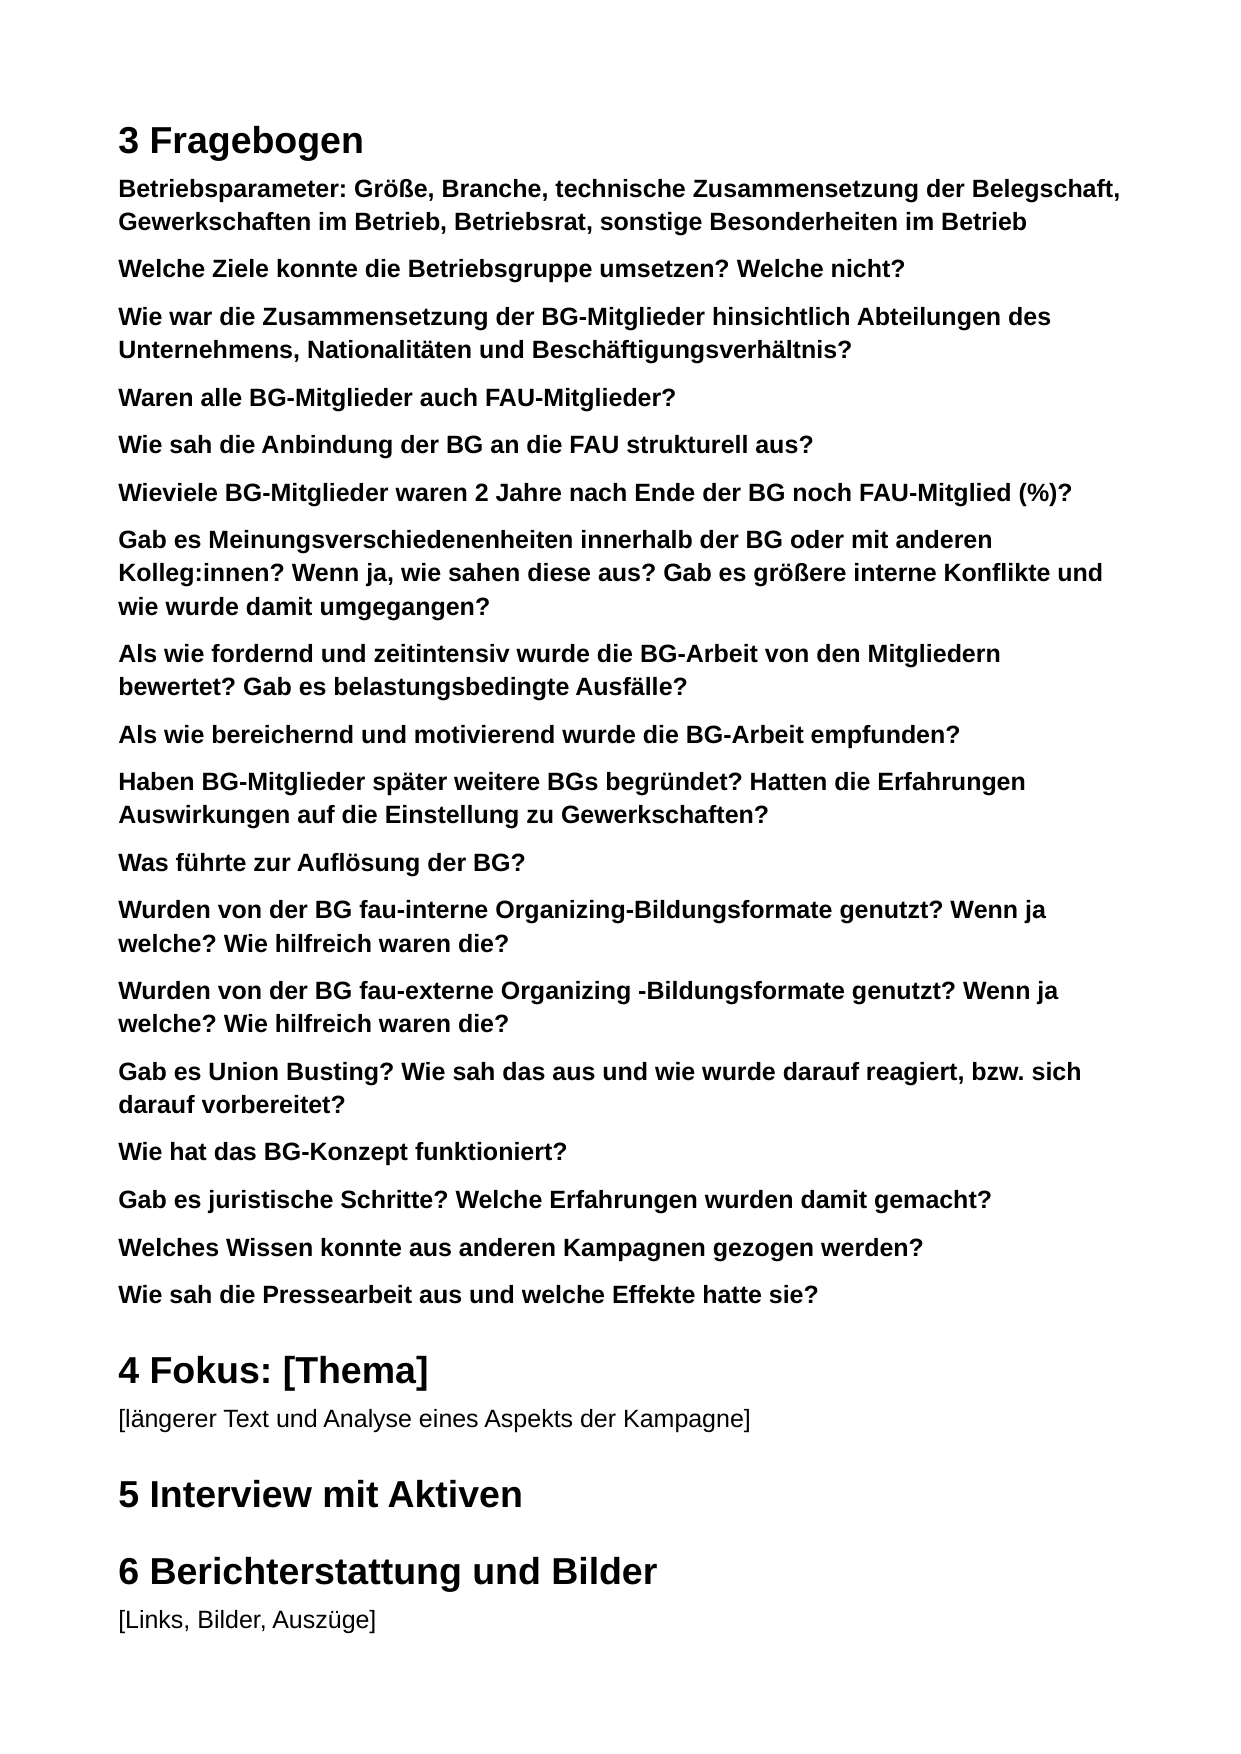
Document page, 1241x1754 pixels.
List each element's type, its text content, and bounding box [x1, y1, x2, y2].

text Waren alle BG-Mitglieder auch FAU-Mitglieder? [118, 383, 1122, 411]
text Wie war die Zusammensetzung der BG-Mitglieder hinsichtlich Abteilungen des Unternehmens, Nationalitäten und Beschäftigungsverhältnis? [118, 302, 1122, 364]
text [Links, Bilder, Auszüge] [118, 1605, 1122, 1633]
text Wie hat das BG-Konzept funktioniert? [118, 1137, 1122, 1166]
text Als wie fordernd und zeitintensiv wurde die BG-Arbeit von den Mitgliedern bewertet? Gab es belastungsbedingte Ausfälle? [118, 639, 1122, 701]
text Was führte zur Auflösung der BG? [118, 848, 1122, 877]
text Wurden von der BG fau-interne Organizing-Bildungsformate genutzt? Wenn ja welche? Wie hilfreich waren die? [118, 896, 1122, 957]
text Wurden von der BG fau-externe Organizing -Bildungsformate genutzt? Wenn ja welche? Wie hilfreich waren die? [118, 976, 1122, 1038]
subtitle 6 Berichterstattung und Bilder [118, 1549, 1122, 1592]
text Wie sah die Anbindung der BG an die FAU strukturell aus? [118, 430, 1122, 459]
text Wie sah die Pressearbeit aus und welche Effekte hatte sie? [118, 1280, 1122, 1309]
text Haben BG-Mitglieder später weitere BGs begründet? Hatten die Erfahrungen Auswirkungen auf die Einstellung zu Gewerkschaften? [118, 767, 1122, 829]
text Betriebsparameter: Größe, Branche, technische Zusammensetzung der Belegschaft, Gewerkschaften im Betrieb, Betriebsrat, sonstige Besonderheiten im Betrieb [118, 174, 1122, 236]
subtitle 3 Fragebogen [118, 118, 1122, 161]
text Welches Wissen konnte aus anderen Kampagnen gezogen werden? [118, 1233, 1122, 1261]
text Gab es Union Busting? Wie sah das aus und wie wurde darauf reagiert, bzw. sich darauf vorbereitet? [118, 1057, 1122, 1118]
subtitle 5 Interview mit Aktiven [118, 1473, 1122, 1516]
text Gab es Meinungsverschiedenenheiten innerhalb der BG oder mit anderen Kolleg:innen? Wenn ja, wie sahen diese aus? Gab es größere interne Konflikte und wie wurde damit umgegangen? [118, 525, 1122, 620]
text Gab es juristische Schritte? Welche Erfahrungen wurden damit gemacht? [118, 1185, 1122, 1214]
text [längerer Text und Analyse eines Aspekts der Kampagne] [118, 1404, 1122, 1433]
text Welche Ziele konnte die Betriebsgruppe umsetzen? Welche nicht? [118, 254, 1122, 283]
text Wieviele BG-Mitglieder waren 2 Jahre nach Ende der BG noch FAU-Mitglied (%)? [118, 478, 1122, 507]
subtitle 4 Fokus: [Thema] [118, 1349, 1122, 1392]
text Als wie bereichernd und motivierend wurde die BG-Arbeit empfunden? [118, 720, 1122, 748]
